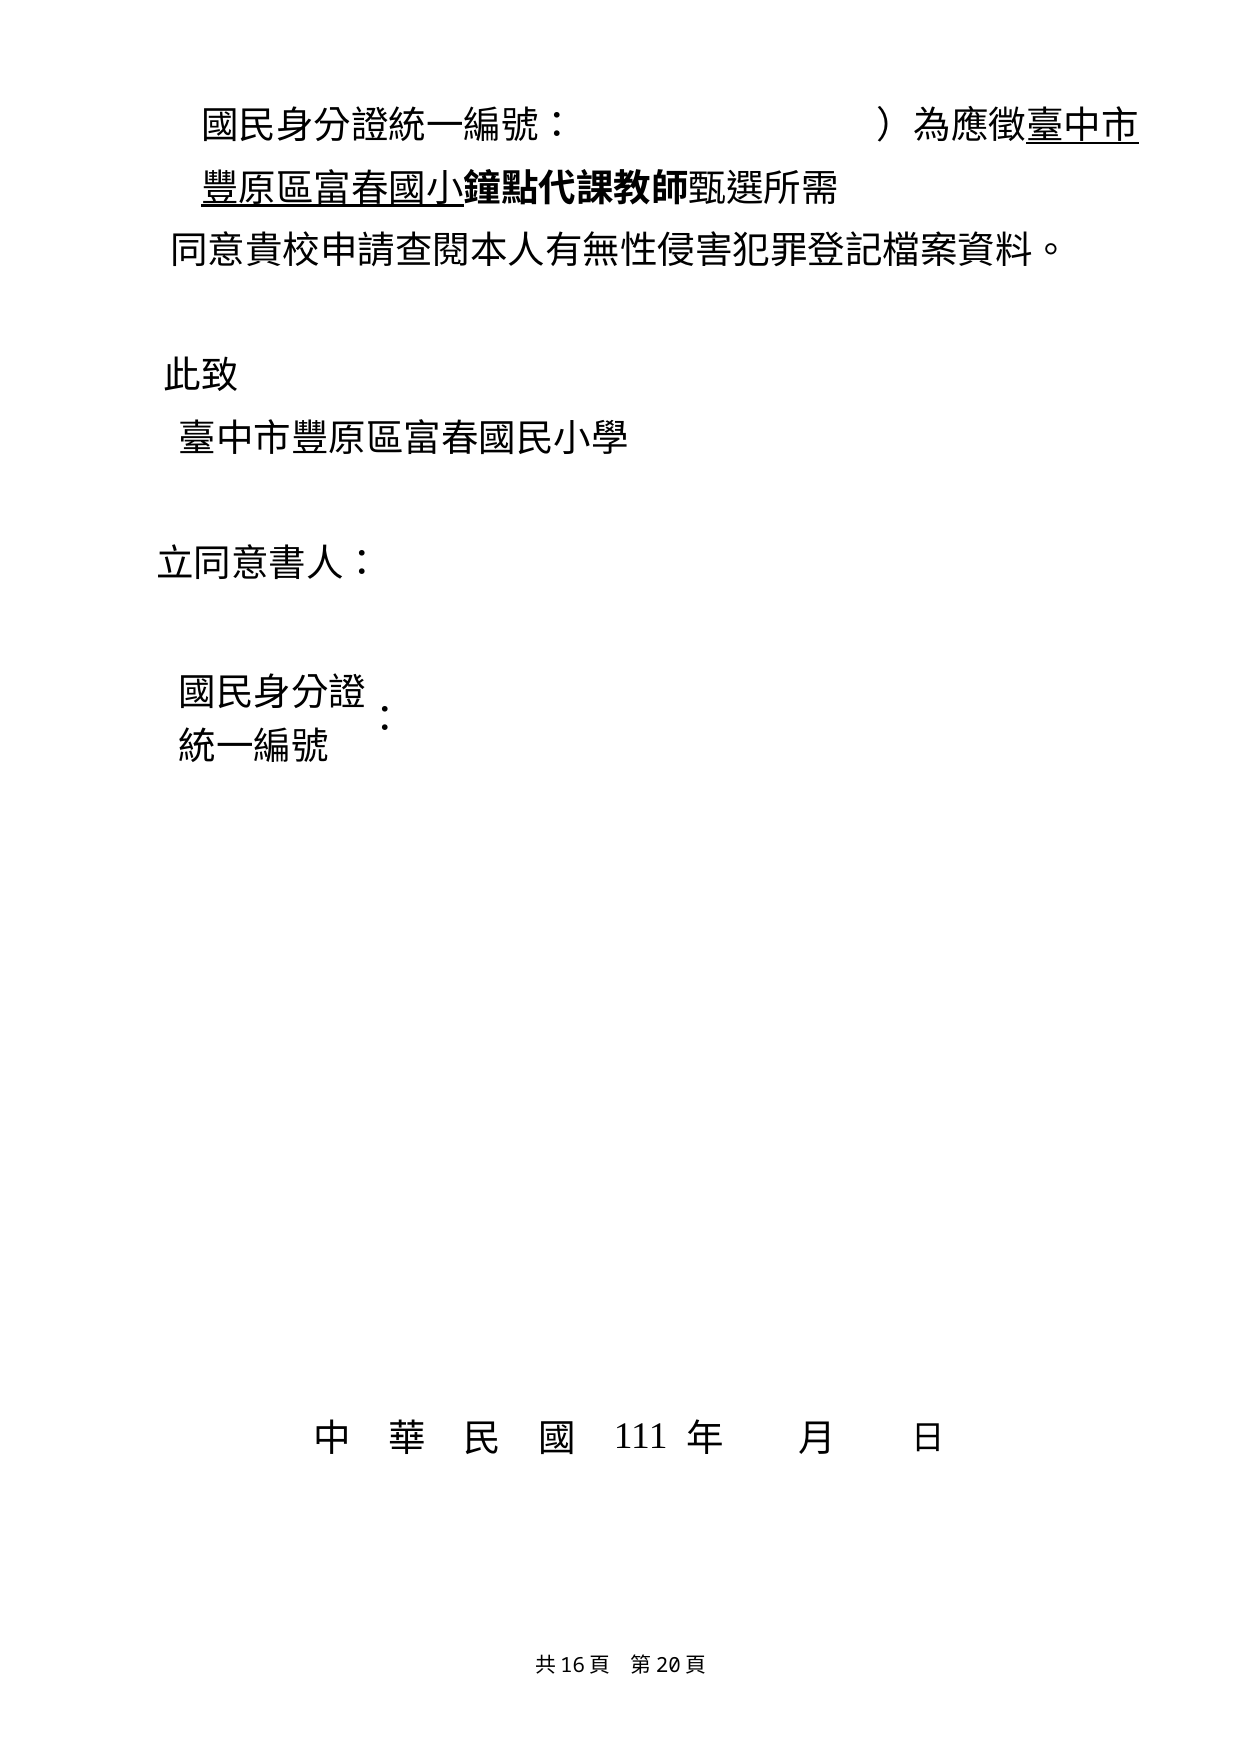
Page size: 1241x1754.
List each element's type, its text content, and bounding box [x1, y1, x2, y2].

text 豐原區富春國小鐘點代課教師甄選所需 [89, 143, 1152, 206]
text 立同意書人： [89, 518, 1152, 581]
text 此致 [89, 331, 1152, 393]
text 國民身分證統一編號： ）為應徵臺中市 [89, 81, 1152, 143]
text 中 華 民 國 111 年 月 日 [89, 1393, 1152, 1456]
text 臺中市豐原區富春國民小學 [89, 393, 1152, 456]
text 同意貴校申請查閱本人有無性侵害犯罪登記檔案資料。 [89, 206, 1152, 268]
text 國民身分證統一編號： [89, 643, 1152, 768]
